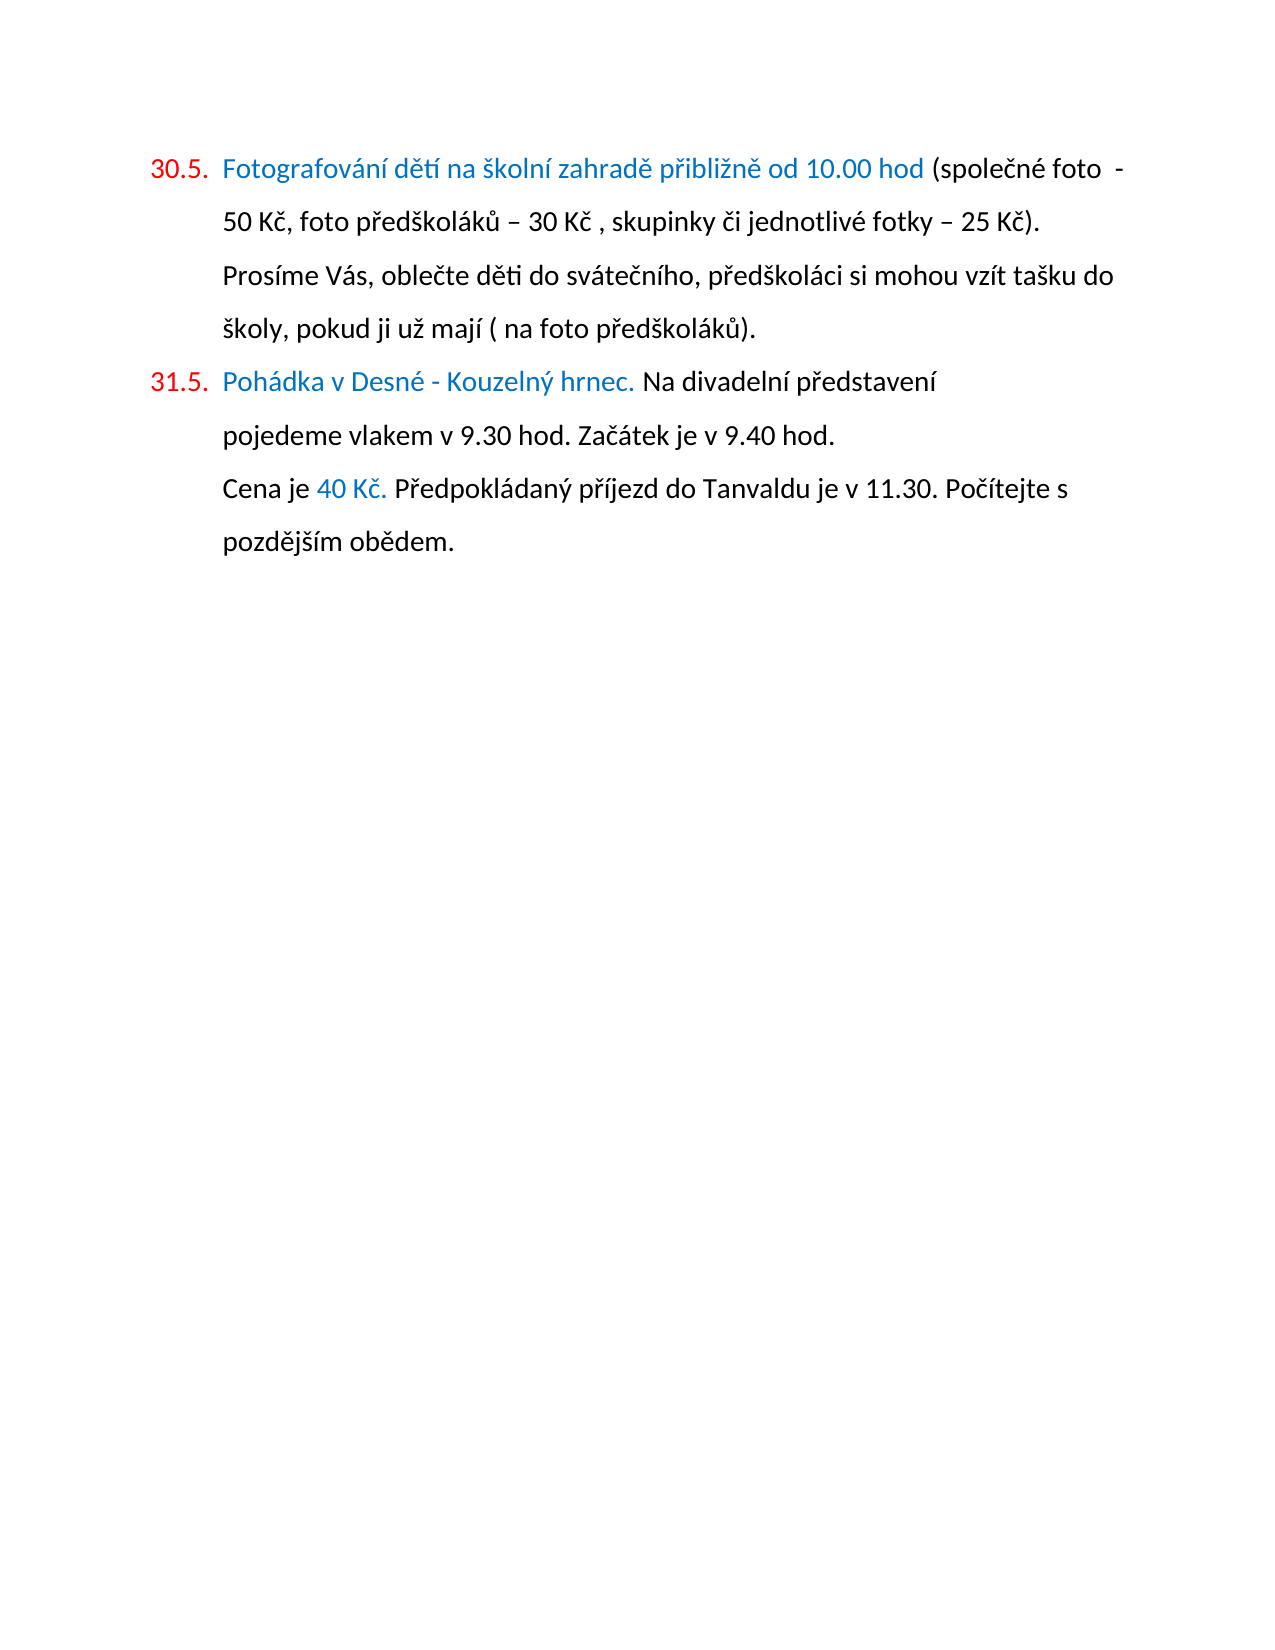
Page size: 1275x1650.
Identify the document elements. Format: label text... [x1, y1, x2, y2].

text Cena je 40 Kč. Předpokládaný příjezd do Tanvaldu je v 11.30. Počítejte s [150, 470, 1125, 506]
text Prosíme Vás, oblečte děti do svátečního, předškoláci si mohou vzít tašku do [150, 257, 1125, 292]
text 31.5. Pohádka v Desné - Kouzelný hrnec. Na divadelní představení [150, 363, 1125, 399]
text pojedeme vlakem v 9.30 hod. Začátek je v 9.40 hod. [150, 417, 1125, 452]
text pozdějším obědem. [150, 523, 1125, 559]
text školy, pokud ji už mají ( na foto předškoláků). [150, 310, 1125, 346]
text 50 Kč, foto předškoláků – 30 Kč , skupinky či jednotlivé fotky – 25 Kč). [150, 203, 1125, 239]
text 30.5. Fotografování dětí na školní zahradě přibližně od 10.00 hod (společné foto - [150, 150, 1125, 186]
